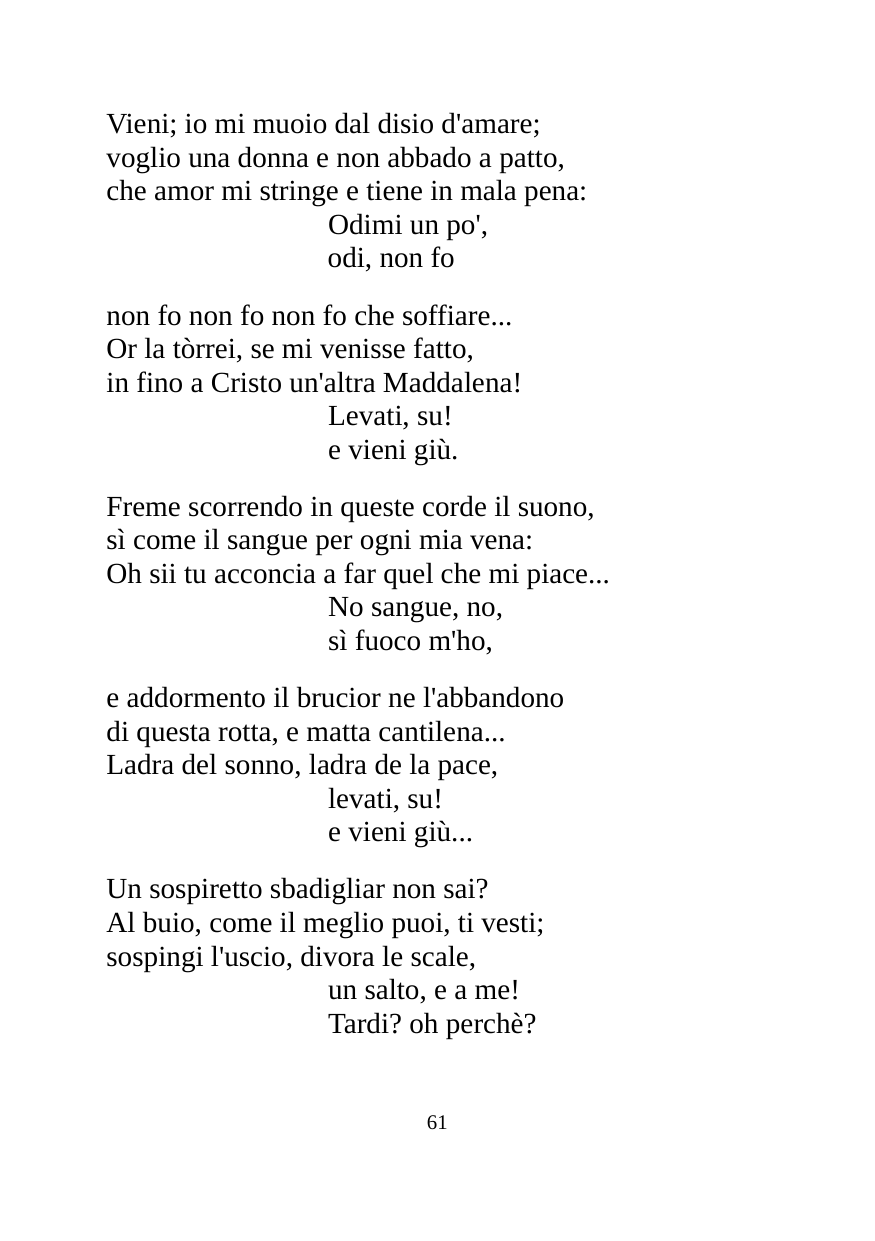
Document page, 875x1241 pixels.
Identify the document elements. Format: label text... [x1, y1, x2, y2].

text odi, non fo [254, 240, 768, 274]
text Or la tòrrei, se mi venisse fatto, [106, 331, 768, 365]
text Levati, su! [106, 398, 768, 432]
text Freme scorrendo in queste corde il suono, [106, 489, 768, 522]
text di questa rotta, e matta cantilena... [106, 714, 768, 747]
text Ladra del sonno, ladra de la pace, [106, 747, 768, 781]
text Odimi un po', [328, 207, 768, 240]
text sospingi l'uscio, divora le scale, [106, 939, 768, 972]
text e vieni giù... [106, 814, 768, 848]
text sì fuoco m'ho, [106, 623, 768, 657]
text Tardi? oh perchè? [328, 1006, 768, 1039]
text non fo non fo non fo che soffiare... [106, 298, 768, 331]
text Al buio, come il meglio puoi, ti vesti; [106, 905, 768, 939]
text che amor mi stringe e tiene in mala pena: [106, 173, 768, 207]
text un salto, e a me! [106, 972, 768, 1006]
text levati, su! [106, 781, 768, 814]
text voglio una donna e non abbado a patto, [106, 140, 768, 173]
text No sangue, no, [106, 589, 768, 623]
text e vieni giù. [106, 432, 768, 465]
text e addormento il brucior ne l'abbandono [106, 680, 768, 714]
text Oh sii tu acconcia a far quel che mi piace... [106, 556, 768, 589]
text in fino a Cristo un'altra Maddalena! [106, 365, 768, 398]
text Vieni; io mi muoio dal disio d'amare; [106, 106, 768, 140]
text sì come il sangue per ogni mia vena: [106, 522, 768, 556]
text Un sospiretto sbadigliar non sai? [106, 872, 768, 905]
